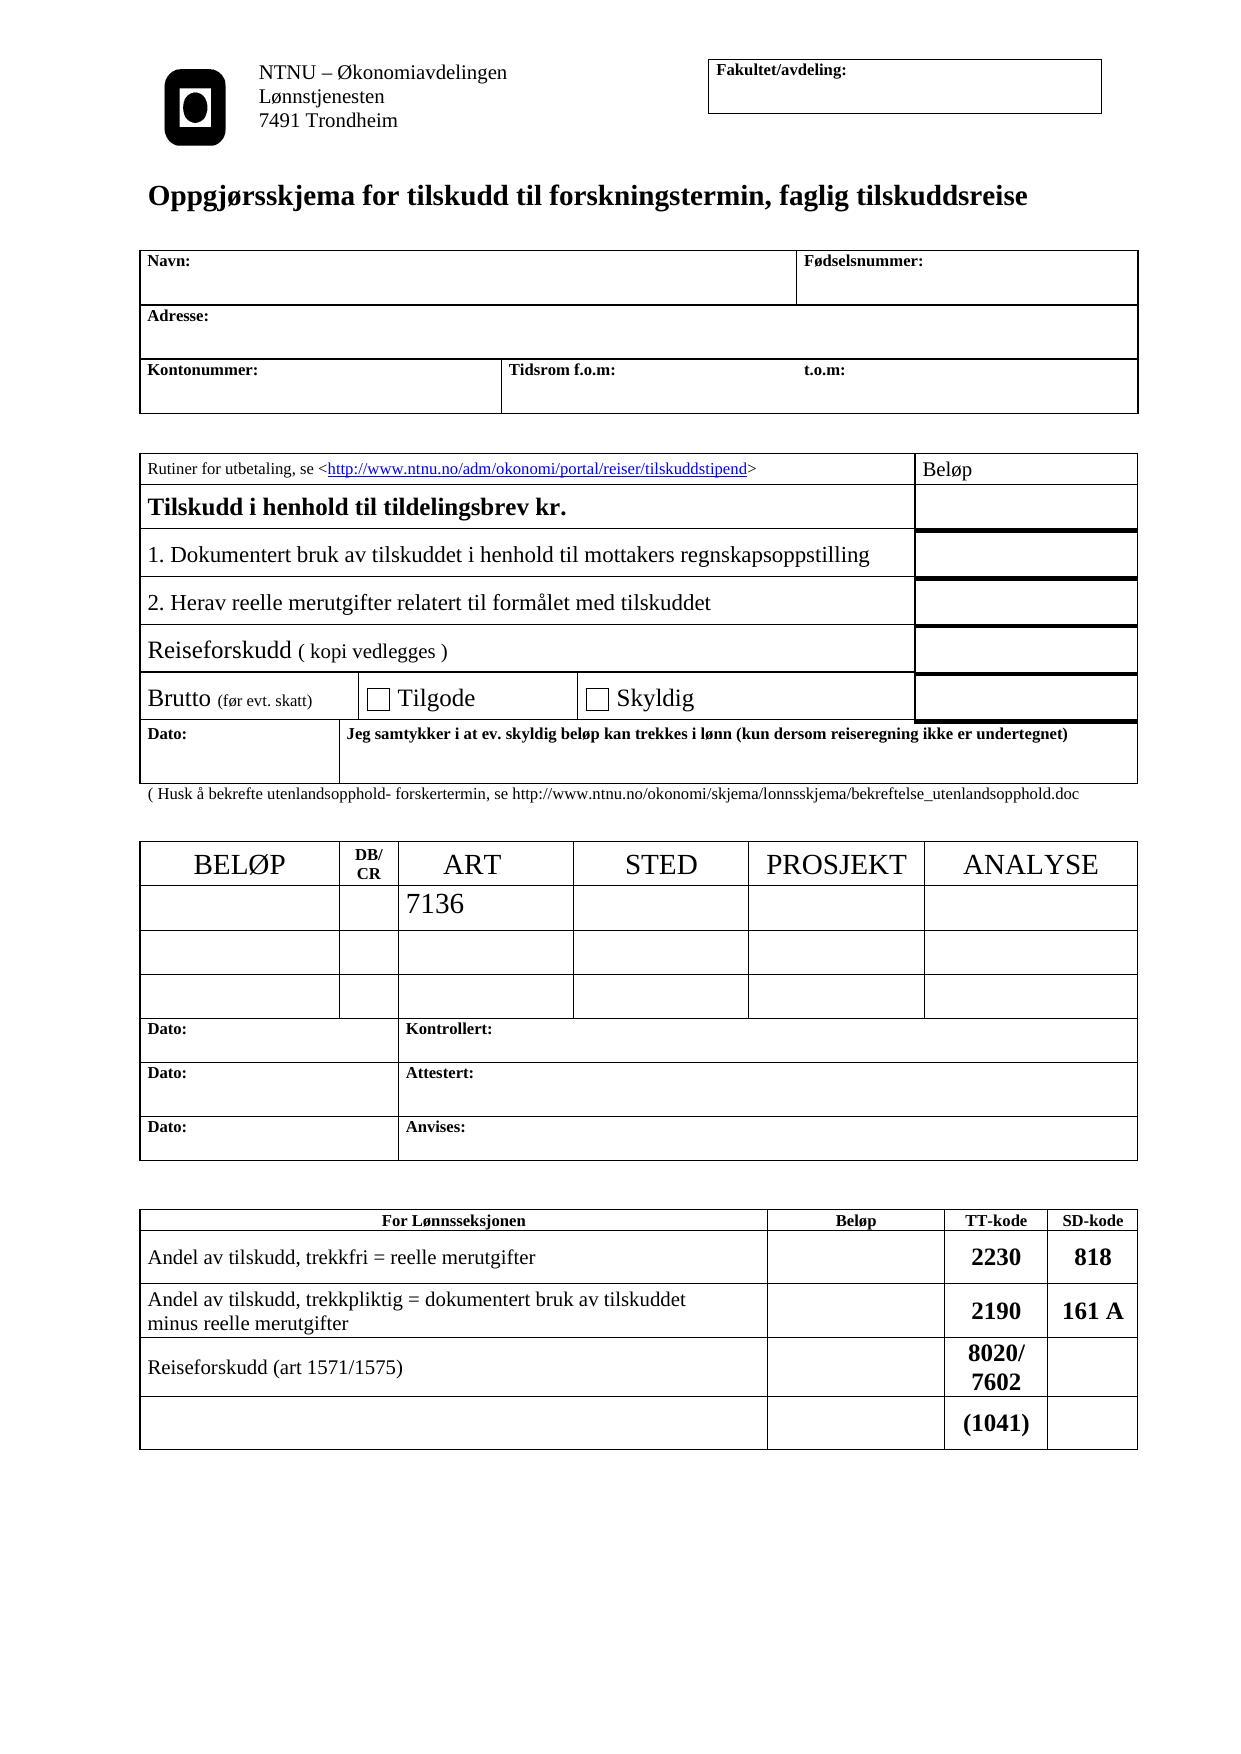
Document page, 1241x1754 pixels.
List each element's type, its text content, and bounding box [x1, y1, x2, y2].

table_cell 8020/ 7602 [945, 1338, 1047, 1396]
table_header PROSJEKT [749, 842, 924, 885]
table_header BELØP [141, 842, 339, 885]
table_cell Kontrollert: [399, 1019, 1137, 1062]
table_header STED [574, 842, 748, 885]
table_cell [399, 975, 546, 1018]
table_cell [399, 931, 546, 974]
table_cell [340, 931, 398, 974]
table_cell Adresse: [141, 306, 1137, 358]
table_header [676, 59, 709, 178]
table_header Beløp [916, 454, 1137, 484]
table_header Beløp [768, 1210, 944, 1229]
table_cell [768, 1231, 944, 1283]
text Oppgjørsskjema for tilskudd til forskningstermin, faglig tilskuddsreise [148, 178, 1092, 211]
table_cell [925, 886, 1137, 929]
table_cell 2190 [945, 1284, 1047, 1337]
table_cell [141, 931, 339, 974]
table_cell [749, 931, 924, 974]
table_cell 1. Dokumentert bruk av tilskuddet i henhold til mottakers regnskapsoppstilling [141, 529, 886, 576]
table_cell [141, 886, 339, 929]
table_header ART [399, 842, 546, 885]
table_cell Reiseforskudd ( kopi vedlegges ) [141, 625, 826, 671]
table_cell [925, 975, 1137, 1018]
table_cell 2230 [945, 1231, 1047, 1283]
table_cell [916, 485, 1137, 528]
table_cell [925, 931, 1137, 974]
table_header Fakultet/avdeling: [709, 60, 1101, 113]
table_cell Tilskudd i henhold til tildelingsbrev kr. [141, 485, 686, 528]
table_cell [768, 1397, 944, 1449]
table_header TT-kode [945, 1210, 1047, 1229]
table_cell [574, 975, 748, 1018]
table_cell [916, 581, 1137, 624]
table_cell Anvises: [399, 1117, 1137, 1160]
table_cell [1048, 1338, 1137, 1396]
table_cell (1041) [945, 1397, 1047, 1449]
table_cell [738, 1231, 767, 1283]
table_cell Skyldig [578, 673, 826, 719]
table_cell [709, 114, 1101, 178]
table_cell t.o.m: [797, 360, 1137, 412]
table_cell [574, 931, 748, 974]
table_cell [826, 673, 914, 719]
table_header ANALYSE [925, 842, 1137, 885]
table_cell [340, 975, 398, 1018]
table_cell [1048, 1397, 1137, 1449]
table_header Navn: [141, 251, 796, 304]
table_cell [916, 533, 1137, 576]
table_cell 161 A [1048, 1284, 1137, 1337]
table_header SD-kode [1048, 1210, 1137, 1229]
table_cell [886, 577, 914, 624]
table_cell [546, 886, 573, 929]
table_cell [916, 628, 1137, 671]
table_cell [768, 1284, 944, 1337]
table_cell [340, 748, 1137, 783]
table_header Fødselsnummer: [797, 251, 1137, 304]
table_header DB/ CR [340, 842, 398, 885]
table_cell [768, 1338, 944, 1396]
table_cell [738, 1397, 767, 1449]
table_header [546, 842, 573, 885]
table_cell Andel av tilskudd, trekkfri = reelle merutgifter [141, 1231, 738, 1283]
table_cell Dato: [141, 720, 339, 783]
table_cell [886, 529, 914, 576]
table_cell 818 [1048, 1231, 1137, 1283]
table_cell [826, 625, 914, 671]
text ( Husk å bekrefte utenlandsopphold- forskertermin, se http://www.ntnu.no/okonomi/skjema/lonnsskjema/bekreftelse_utenlandsopphold.doc [148, 784, 1092, 803]
table_cell [738, 1284, 767, 1337]
table_cell [749, 886, 924, 929]
table_header For Lønnsseksjonen [141, 1210, 767, 1229]
picture [164, 69, 226, 146]
table_cell Attestert: [399, 1063, 1137, 1116]
table_cell [141, 1397, 738, 1449]
table_cell [749, 975, 924, 1018]
table_cell [141, 975, 339, 1018]
table_cell [546, 975, 573, 1018]
table_cell 7136 [399, 886, 546, 929]
table_cell 2. Herav reelle merutgifter relatert til formålet med tilskuddet [141, 577, 886, 624]
table_cell Dato: [141, 1063, 398, 1116]
table_cell Dato: [141, 1019, 398, 1062]
table_cell Kontonummer: [141, 360, 501, 412]
table_cell Tilgode [359, 673, 577, 719]
table_header NTNU – Økonomiavdelingen Lønnstjenesten 7491 Trondheim [251, 59, 676, 178]
table_cell [686, 485, 914, 528]
table_cell [546, 931, 573, 974]
table_header Rutiner for utbetaling, se <http://www.ntnu.no/adm/okonomi/portal/reiser/tilskuddstipend> [141, 454, 914, 484]
table_cell [340, 886, 398, 929]
table_header [140, 59, 251, 178]
table_cell [916, 676, 1137, 719]
table_cell Reiseforskudd (art 1571/1575) [141, 1338, 738, 1396]
table_cell [738, 1338, 767, 1396]
table_cell [574, 886, 748, 929]
table_cell Dato: [141, 1117, 398, 1160]
table_cell Andel av tilskudd, trekkpliktig = dokumentert bruk av tilskuddet minus reelle merutgifter [141, 1284, 738, 1337]
table_cell Tidsrom f.o.m: [502, 360, 797, 412]
table_cell Jeg samtykker i at ev. skyldig beløp kan trekkes i lønn (kun dersom reiseregning ikke er undertegnet) [340, 720, 1137, 748]
table_cell Brutto (før evt. skatt) [141, 673, 358, 719]
